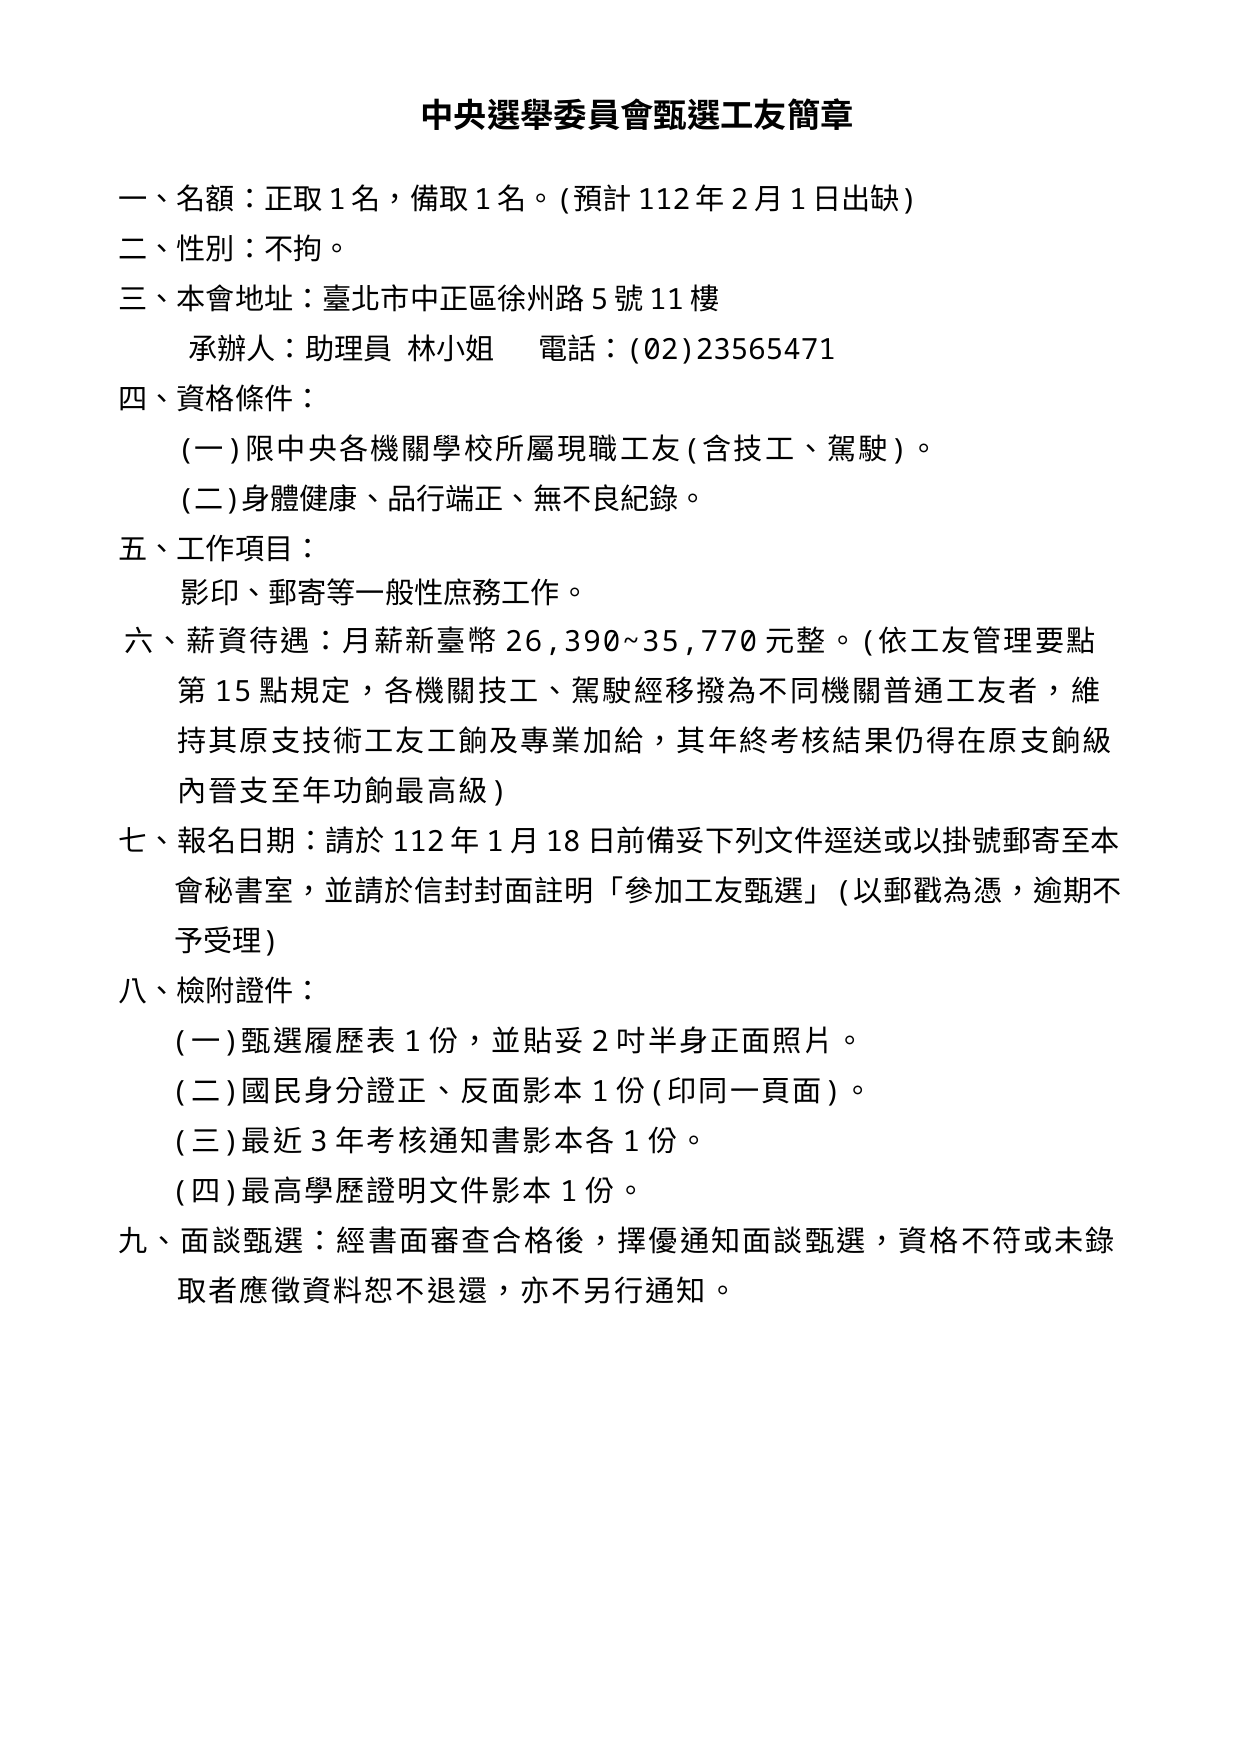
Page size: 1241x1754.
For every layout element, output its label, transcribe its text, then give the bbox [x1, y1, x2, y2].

text 五、工作項目： [118, 519, 1122, 569]
text 八、檢附證件： [118, 962, 1122, 1012]
text (三)最近3年考核通知書影本各1份。 [171, 1112, 1122, 1162]
text (二)身體健康、品行端正、無不良紀錄。 [177, 469, 1122, 519]
text 承辦人：助理員 林小姐 電話：(02)23565471 [118, 319, 1122, 369]
text (一)限中央各機關學校所屬現職工友(含技工、駕駛)。 [177, 419, 1122, 469]
text 影印、郵寄等一般性庶務工作。 [181, 569, 1122, 612]
text (一)甄選履歷表1份，並貼妥2吋半身正面照片。 [171, 1012, 1122, 1062]
text (四)最高學歷證明文件影本1份。 [171, 1162, 1122, 1212]
text 七、報名日期：請於112年1月18日前備妥下列文件逕送或以掛號郵寄至本會秘書室，並請於信封封面註明「參加工友甄選」(以郵戳為憑，逾期不予受理) [118, 812, 1122, 962]
text 四、資格條件： [118, 369, 1122, 419]
text 二、性別：不拘。 [118, 219, 1122, 269]
text 三、本會地址：臺北市中正區徐州路5號11樓 [118, 269, 1122, 319]
text 九、面談甄選：經書面審查合格後，擇優通知面談甄選，資格不符或未錄取者應徵資料恕不退還，亦不另行通知。 [118, 1212, 1122, 1312]
text 一、名額：正取1名，備取1名。(預計112年2月1日出缺) [118, 169, 1122, 219]
text (二)國民身分證正、反面影本1份(印同一頁面)。 [171, 1062, 1122, 1112]
text 中央選舉委員會甄選工友簡章 [118, 89, 1122, 137]
text 六、薪資待遇：月薪新臺幣26,390~35,770元整。(依工友管理要點第15點規定，各機關技工、駕駛經移撥為不同機關普通工友者，維持其原支技術工友工餉及專業加給，其年終考核結果仍得在原支餉級內晉支至年功餉最高級) [124, 612, 1122, 812]
